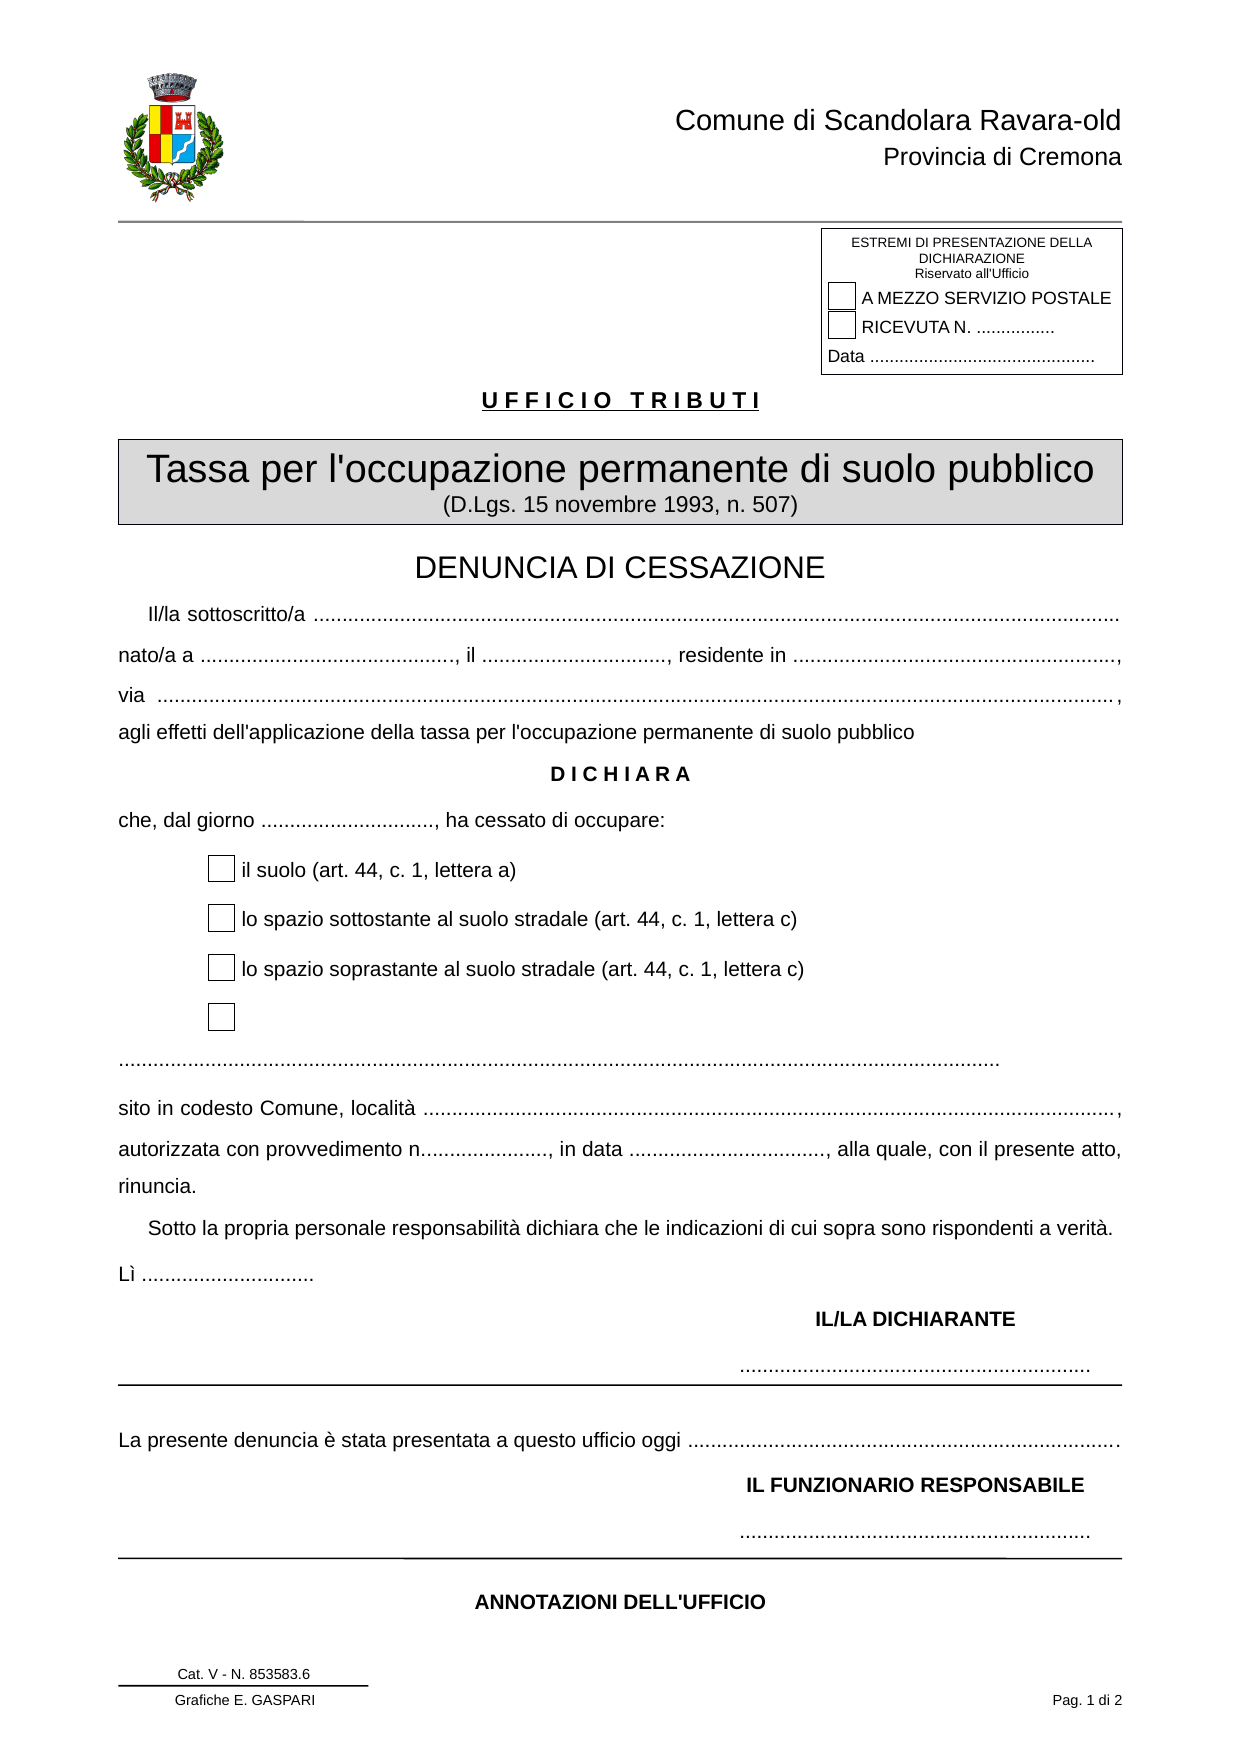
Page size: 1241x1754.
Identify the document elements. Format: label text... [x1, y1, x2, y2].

text sito in codesto Comune, località ........................................................................................................................, autorizzata con provvedimento n......................, in data .................................., alla quale, con il presente atto, rinuncia. [118, 1092, 1122, 1197]
table_header Tassa per l'occupazione permanente di suolo pubblico (D.Lgs. 15 novembre 1993, n. 507) [119, 440, 1122, 523]
subtitle IL FUNZIONARIO RESPONSABILE [709, 1473, 1122, 1497]
text La presente denuncia è stata presentata a questo ufficio oggi ........................................................................... [118, 1424, 1122, 1453]
subtitle U F F I C I O T R I B U T I [118, 387, 1122, 413]
text Comune di Scandolara Ravara-old [224, 103, 1122, 137]
text lo spazio soprastante al suolo stradale (art. 44, c. 1, lettera c) [118, 953, 1122, 981]
subtitle DENUNCIA DI CESSAZIONE [118, 549, 1122, 585]
text Sotto la propria personale responsabilità dichiara che le indicazioni di cui sopra sono rispondenti a verità. [118, 1216, 1122, 1240]
text Il/la sottoscritto/a ............................................................................................................................................ nato/a a ............................................, il ................................, residente in ........................................................, via ......................................................................................................................................................................, agli effetti dell'applicazione della tassa per l'occupazione permanente di suolo pubblico [118, 598, 1122, 744]
text ............................................................. [709, 1515, 1122, 1544]
text IL/LA DICHIARANTE [709, 1307, 1122, 1331]
text Lì .............................. [118, 1258, 1122, 1287]
table_header [118, 228, 821, 374]
text ......................................................................................................................................................... [118, 1002, 1122, 1071]
text Provincia di Cremona [224, 142, 1122, 171]
text che, dal giorno .............................., ha cessato di occupare: [118, 804, 1122, 833]
subtitle D I C H I A R A [118, 762, 1122, 786]
table_header ESTREMI DI PRESENTAZIONE DELLA DICHIARAZIONE Riservato all'Ufficio A MEZZO SERVIZIO POSTALE RICEVUTA N. ................ Data .............................................. [822, 229, 1122, 374]
text ............................................................. [709, 1349, 1122, 1378]
picture [122, 73, 224, 204]
text il suolo (art. 44, c. 1, lettera a) [118, 854, 1122, 883]
text lo spazio sottostante al suolo stradale (art. 44, c. 1, lettera c) [118, 903, 1122, 932]
subtitle ANNOTAZIONI DELL'UFFICIO [118, 1590, 1122, 1614]
